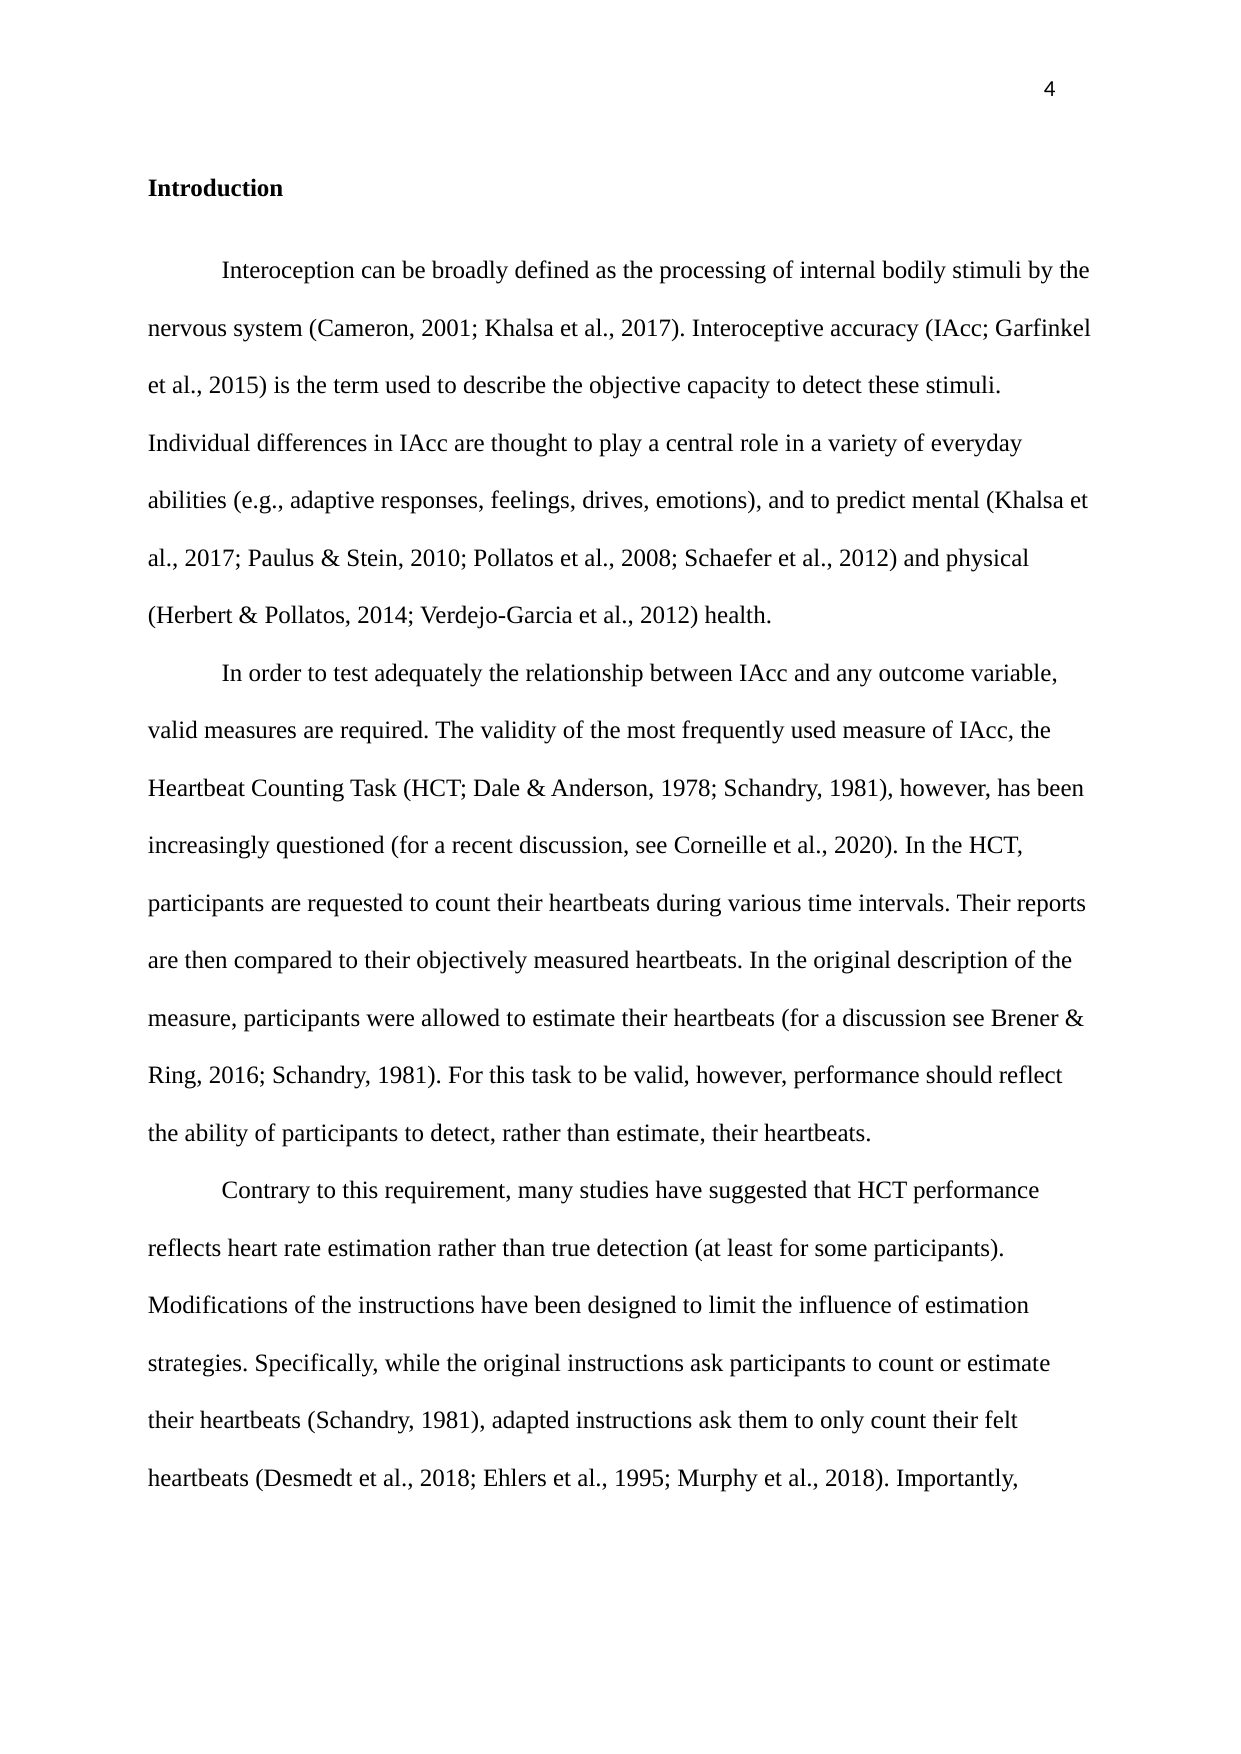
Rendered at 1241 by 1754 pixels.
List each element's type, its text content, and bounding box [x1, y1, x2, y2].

text In order to test adequately the relationship between IAcc and any outcome variable, valid measures are required. The validity of the most frequently used measure of IAcc, the Heartbeat Counting Task (HCT; Dale & Anderson, 1978; Schandry, 1981), however, has been increasingly questioned (for a recent discussion, see Corneille et al., 2020). In the HCT, participants are requested to count their heartbeats during various time intervals. Their reports are then compared to their objectively measured heartbeats. In the original description of the measure, participants were allowed to estimate their heartbeats (for a discussion see Brener & Ring, 2016; Schandry, 1981). For this task to be valid, however, performance should reflect the ability of participants to detect, rather than estimate, their heartbeats. [148, 658, 1093, 1146]
text Introduction [148, 173, 1093, 201]
text Interoception can be broadly defined as the processing of internal bodily stimuli by the nervous system (Cameron, 2001; Khalsa et al., 2017). Interoceptive accuracy (IAcc; Garfinkel et al., 2015) is the term used to describe the objective capacity to detect these stimuli. Individual differences in IAcc are thought to play a central role in a variety of everyday abilities (e.g., adaptive responses, feelings, drives, emotions), and to predict mental (Khalsa et al., 2017; Paulus & Stein, 2010; Pollatos et al., 2008; Schaefer et al., 2012) and physical (Herbert & Pollatos, 2014; Verdejo-Garcia et al., 2012) health. [148, 255, 1093, 629]
text Contrary to this requirement, many studies have suggested that HCT performance reflects heart rate estimation rather than true detection (at least for some participants). Modifications of the instructions have been designed to limit the influence of estimation strategies. Specifically, while the original instructions ask participants to count or estimate their heartbeats (Schandry, 1981), adapted instructions ask them to only count their felt heartbeats (Desmedt et al., 2018; Ehlers et al., 1995; Murphy et al., 2018). Importantly, [148, 1175, 1093, 1491]
